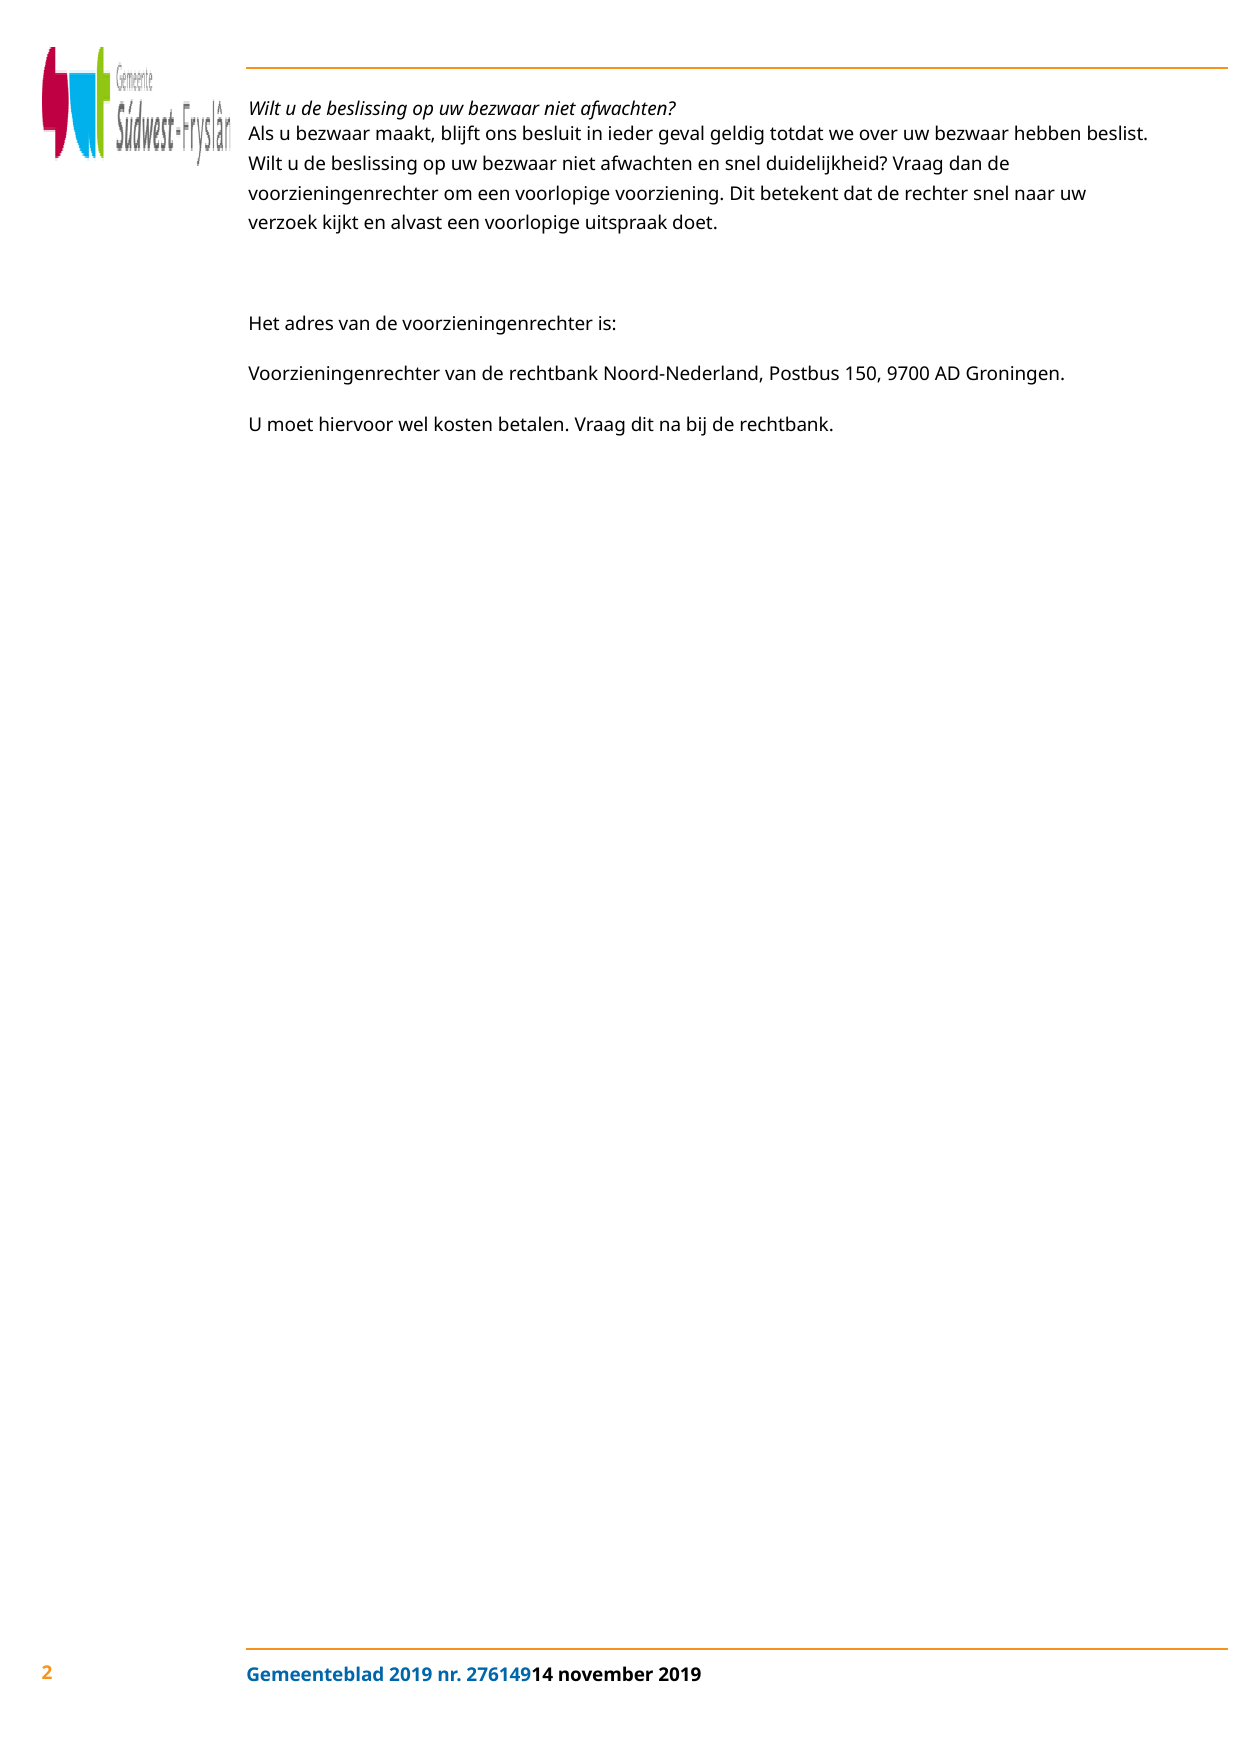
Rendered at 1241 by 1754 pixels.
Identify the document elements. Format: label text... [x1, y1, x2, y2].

text Voorzieningenrechter van de rechtbank Noord-Nederland, Postbus 150, 9700 AD Groningen. [248, 361, 1152, 386]
text Als u bezwaar maakt, blijft ons besluit in ieder geval geldig totdat we over uw bezwaar hebben beslist. Wilt u de beslissing op uw bezwaar niet afwachten en snel duidelijkheid? Vraag dan de voorzieningenrechter om een voorlopige voorziening. Dit betekent dat de rechter snel naar uw verzoek kijkt en alvast een voorlopige uitspraak doet. [248, 121, 1152, 235]
text Het adres van de voorzieningenrechter is: [248, 310, 1152, 336]
text Wilt u de beslissing op uw bezwaar niet afwachten? [248, 95, 1152, 121]
text U moet hiervoor wel kosten betalen. Vraag dit na bij de rechtbank. [248, 411, 1152, 437]
picture [41, 47, 231, 172]
